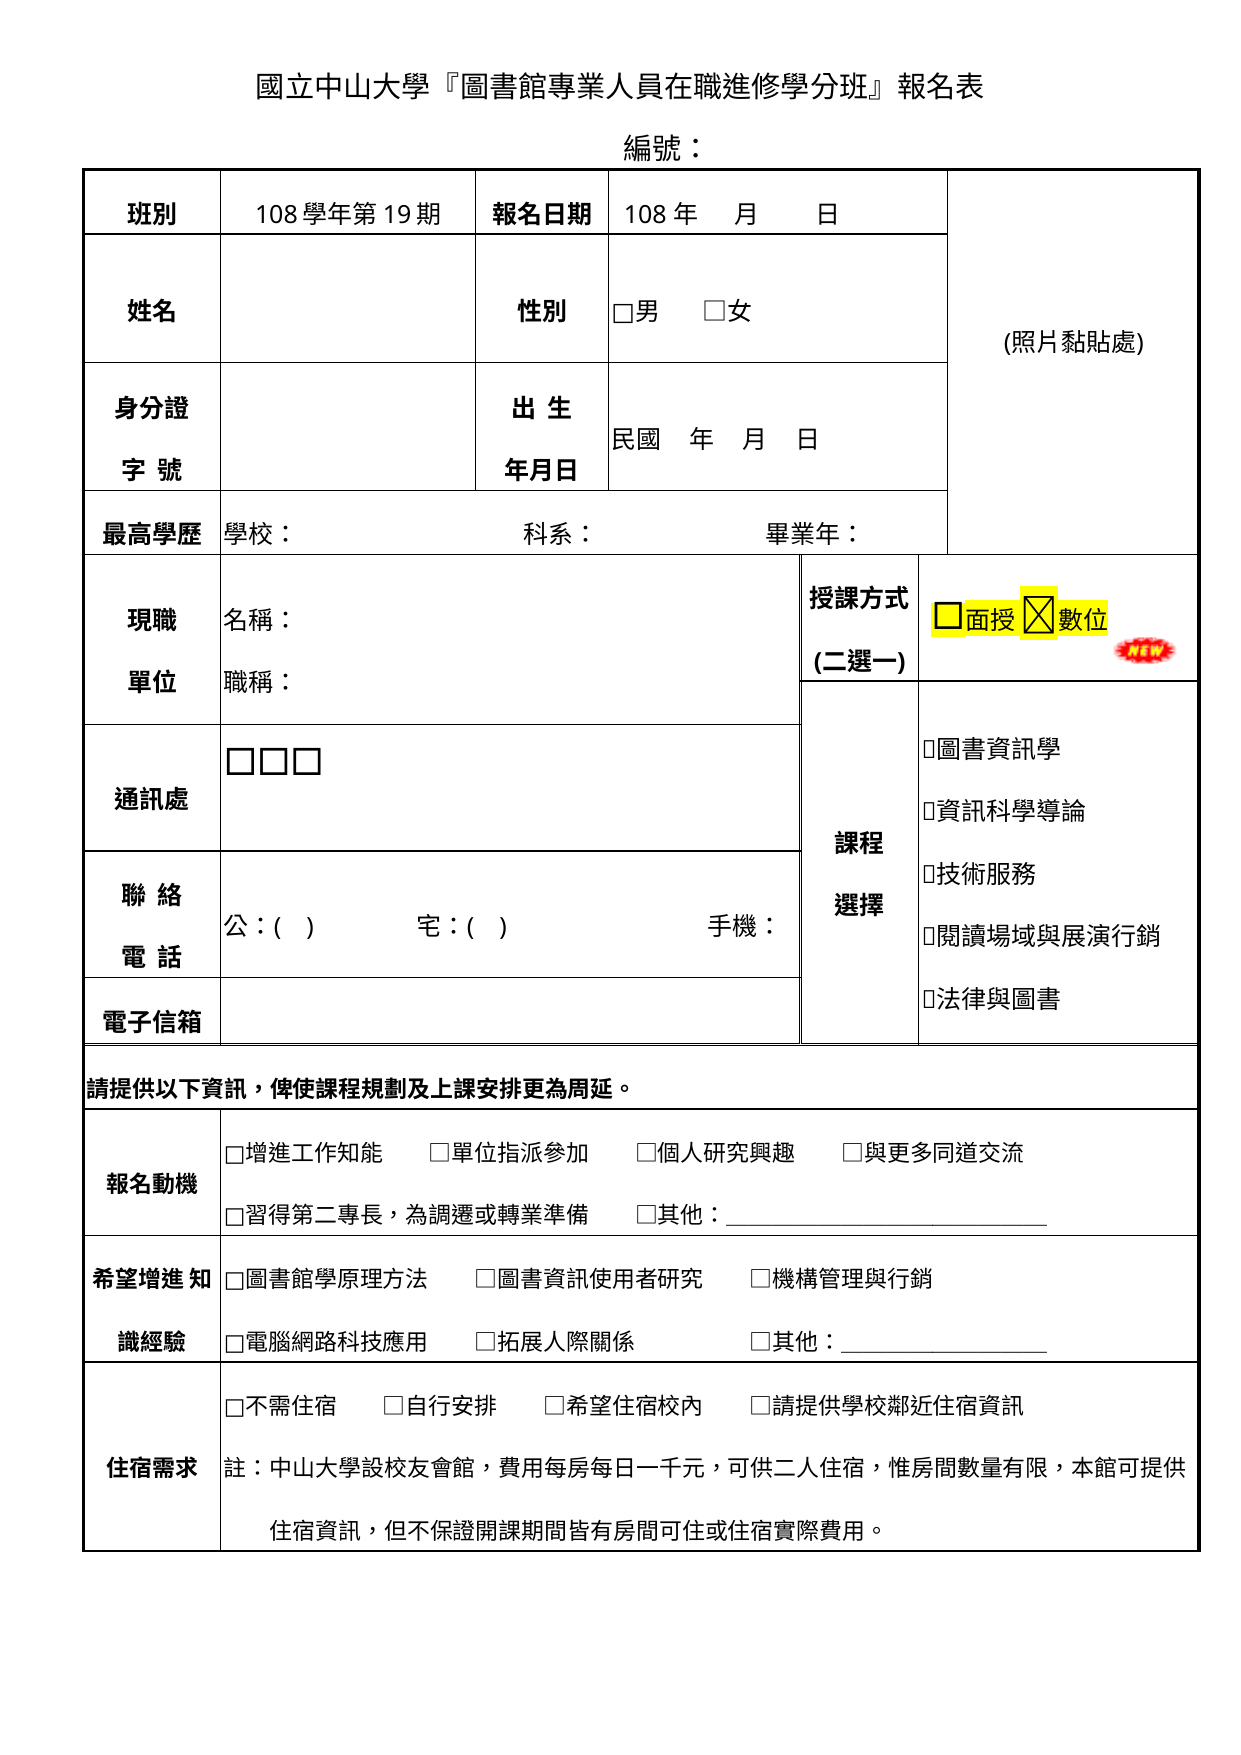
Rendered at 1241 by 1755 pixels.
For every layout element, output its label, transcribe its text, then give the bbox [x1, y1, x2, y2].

table_cell  [221, 725, 799, 850]
table_cell 請提供以下資訊，俾使課程規劃及上課安排更為周延。 [85, 1046, 1197, 1108]
table_cell [221, 363, 475, 489]
table_cell 姓名 [85, 235, 220, 361]
text 國立中山大學『圖書館專業人員在職進修學分班』報名表 [118, 43, 1122, 105]
table_cell 希望增進 知識經驗 [85, 1236, 220, 1361]
table_header 報名日期 [476, 171, 608, 233]
table_cell □增進工作知能 □單位指派參加 □個人研究興趣 □與更多同道交流 □習得第二專長，為調遷或轉業準備 □其他：＿＿＿＿＿＿＿＿＿＿＿＿＿＿ [221, 1110, 1197, 1235]
table_cell 現職 單位 [85, 555, 220, 723]
table_cell 授課方式 (二選一) [802, 555, 918, 680]
table_cell 學校： 科系： 畢業年： [221, 491, 947, 554]
table_cell 性別 [476, 235, 608, 361]
table_cell 公：( ) 宅：( ) 手機： [221, 852, 799, 977]
table_cell 聯 絡 電 話 [85, 852, 220, 977]
text 編號： [118, 105, 1122, 168]
table_cell 最高學歷 [85, 491, 220, 554]
table_header (照片黏貼處) [948, 171, 1197, 489]
table_cell 通訊處 [85, 725, 220, 850]
table_header 班別 [85, 171, 220, 233]
table_header 108 年 月 日 [609, 171, 947, 233]
table_cell 住宿需求 [85, 1363, 220, 1550]
table_cell 民國 年 月 日 [609, 363, 947, 489]
table_cell 電子信箱 [85, 978, 220, 1042]
table_cell □圖書館學原理方法 □圖書資訊使用者研究 □機構管理與行銷 □電腦網路科技應用 □拓展人際關係 □其他：＿＿＿＿＿＿＿＿＿ [221, 1236, 1197, 1361]
table_cell □男 □女 [609, 235, 947, 361]
table_cell 出 生 年月日 [476, 363, 608, 489]
table_cell 面授 數位 [919, 555, 1197, 680]
table_cell [948, 490, 1197, 554]
table_header 108學年第19期 [221, 171, 475, 233]
table_cell 圖書資訊學 資訊科學導論 技術服務 閱讀場域與展演行銷 法律與圖書 [919, 682, 1197, 1042]
table_cell 名稱： 職稱： [221, 555, 799, 723]
table_cell 課程 選擇 [802, 682, 918, 1042]
table_cell 報名動機 [85, 1110, 220, 1235]
table_cell [221, 235, 475, 361]
table_cell 身分證 字 號 [85, 363, 220, 489]
table_cell □不需住宿 □自行安排 □希望住宿校內 □請提供學校鄰近住宿資訊 註：中山大學設校友會館，費用每房每日一千元，可供二人住宿，惟房間數量有限，本館可提供住宿資訊，但不保證開課期間皆有房間可住或住宿實際費用。 [221, 1363, 1197, 1550]
table_cell [221, 978, 799, 1042]
